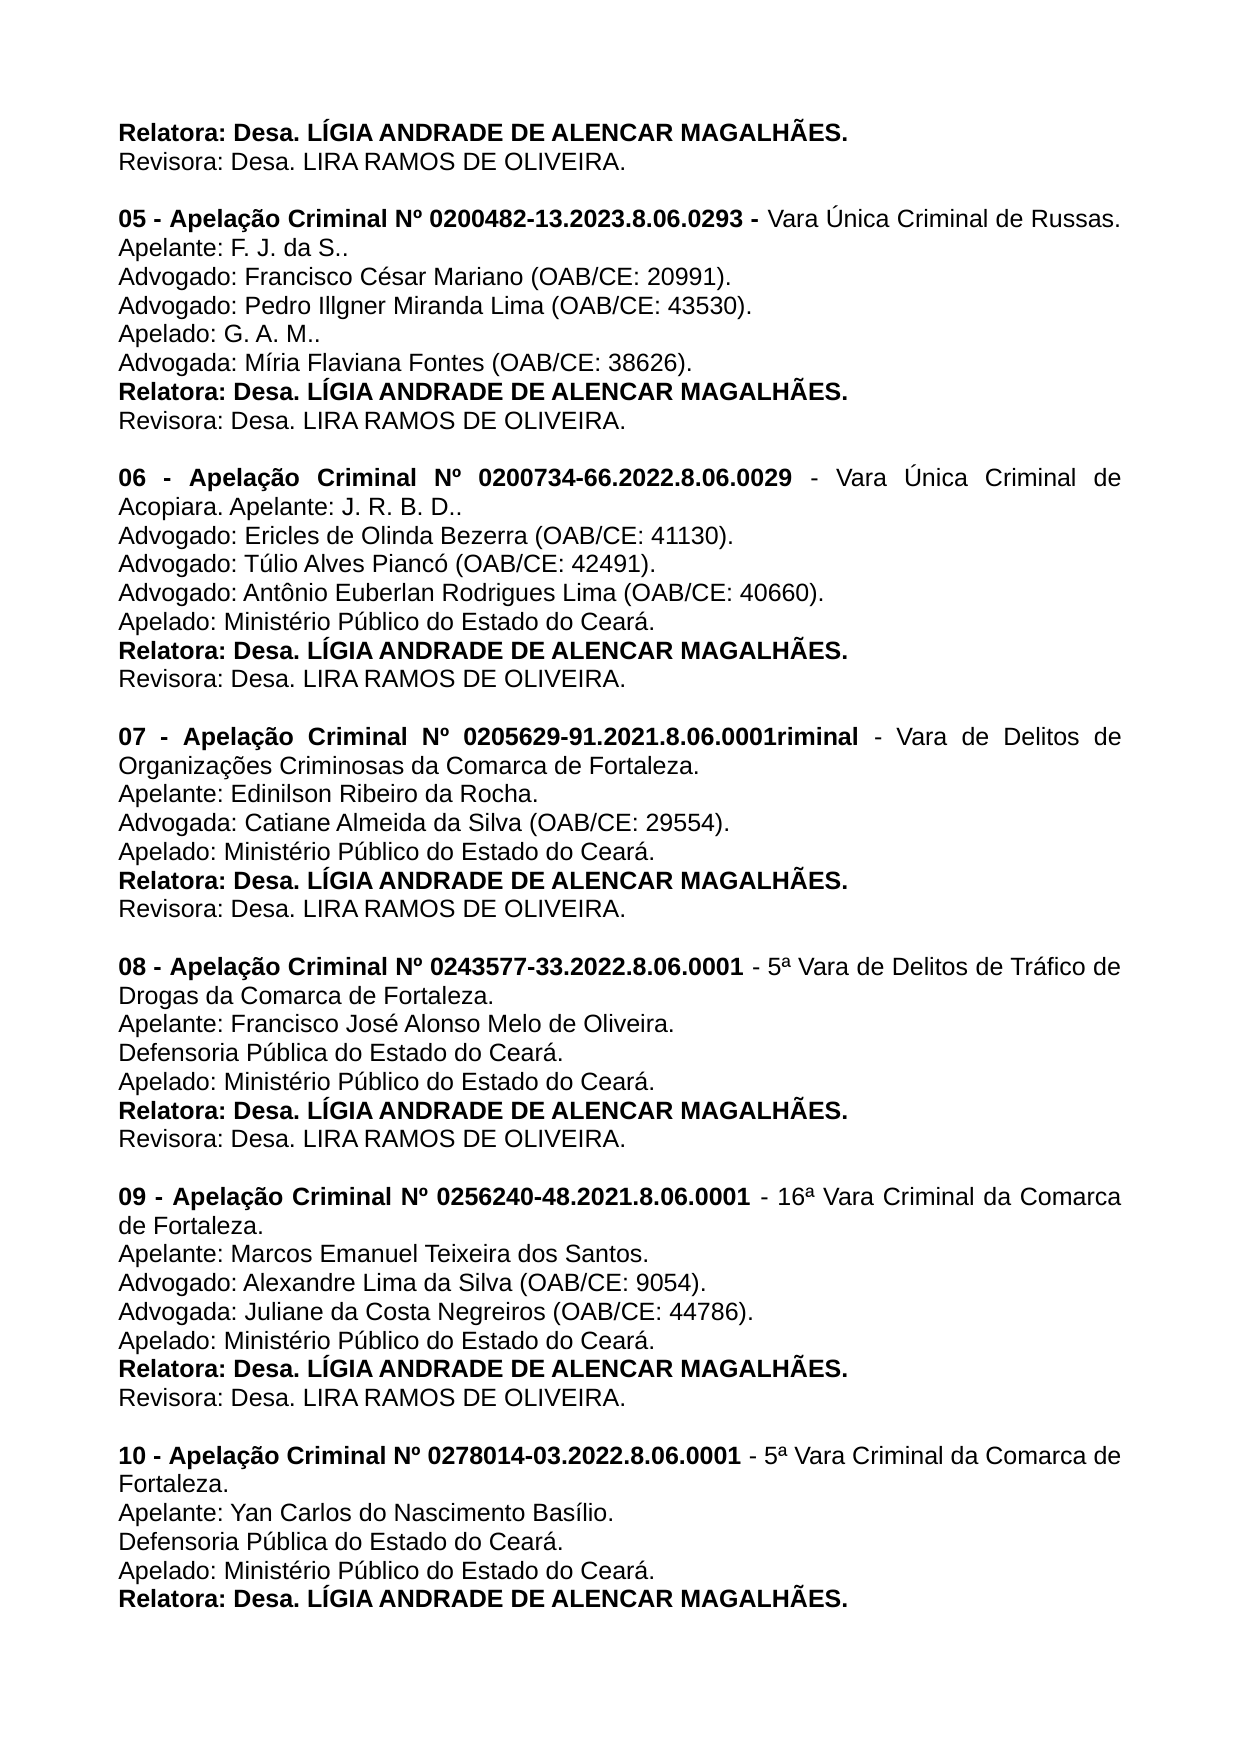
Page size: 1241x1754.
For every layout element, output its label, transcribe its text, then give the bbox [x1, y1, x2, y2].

text Revisora: Desa. LIRA RAMOS DE OLIVEIRA. [118, 147, 1122, 176]
text Apelado: Ministério Público do Estado do Ceará. [118, 1067, 1122, 1096]
text Relatora: Desa. LÍGIA ANDRADE DE ALENCAR MAGALHÃES. [118, 1354, 1122, 1383]
text Revisora: Desa. LIRA RAMOS DE OLIVEIRA. [118, 664, 1122, 693]
text 06 - Apelação Criminal Nº 0200734-66.2022.8.06.0029 - Vara Única Criminal de Acopiara. Apelante: J. R. B. D.. [118, 463, 1122, 521]
text Apelado: Ministério Público do Estado do Ceará. [118, 1556, 1122, 1584]
text Advogado: Ericles de Olinda Bezerra (OAB/CE: 41130). [118, 521, 1122, 549]
text Advogado: Pedro Illgner Miranda Lima (OAB/CE: 43530). [118, 291, 1122, 319]
text Advogado: Túlio Alves Piancó (OAB/CE: 42491). [118, 549, 1122, 578]
text Apelante: Yan Carlos do Nascimento Basílio. [118, 1498, 1122, 1527]
text 08 - Apelação Criminal Nº 0243577-33.2022.8.06.0001 - 5ª Vara de Delitos de Tráfico de Drogas da Comarca de Fortaleza. [118, 952, 1122, 1009]
text Relatora: Desa. LÍGIA ANDRADE DE ALENCAR MAGALHÃES. [118, 1584, 1122, 1613]
text Apelado: Ministério Público do Estado do Ceará. [118, 837, 1122, 866]
text 07 - Apelação Criminal Nº 0205629-91.2021.8.06.0001riminal - Vara de Delitos de Organizações Criminosas da Comarca de Fortaleza. [118, 722, 1122, 779]
text Apelante: Francisco José Alonso Melo de Oliveira. [118, 1009, 1122, 1038]
text Revisora: Desa. LIRA RAMOS DE OLIVEIRA. [118, 406, 1122, 434]
text Advogado: Antônio Euberlan Rodrigues Lima (OAB/CE: 40660). [118, 578, 1122, 607]
text Apelante: Edinilson Ribeiro da Rocha. [118, 779, 1122, 808]
text Relatora: Desa. LÍGIA ANDRADE DE ALENCAR MAGALHÃES. [118, 866, 1122, 894]
text Revisora: Desa. LIRA RAMOS DE OLIVEIRA. [118, 1383, 1122, 1412]
text Apelado: Ministério Público do Estado do Ceará. [118, 607, 1122, 636]
text Revisora: Desa. LIRA RAMOS DE OLIVEIRA. [118, 1124, 1122, 1153]
text Relatora: Desa. LÍGIA ANDRADE DE ALENCAR MAGALHÃES. [118, 377, 1122, 406]
text 09 - Apelação Criminal Nº 0256240-48.2021.8.06.0001 - 16ª Vara Criminal da Comarca de Fortaleza. [118, 1182, 1122, 1239]
text Relatora: Desa. LÍGIA ANDRADE DE ALENCAR MAGALHÃES. [118, 118, 1122, 147]
text Relatora: Desa. LÍGIA ANDRADE DE ALENCAR MAGALHÃES. [118, 1096, 1122, 1124]
text Advogada: Catiane Almeida da Silva (OAB/CE: 29554). [118, 808, 1122, 837]
text Relatora: Desa. LÍGIA ANDRADE DE ALENCAR MAGALHÃES. [118, 636, 1122, 664]
text Advogado: Alexandre Lima da Silva (OAB/CE: 9054). [118, 1268, 1122, 1297]
text Apelado: Ministério Público do Estado do Ceará. [118, 1326, 1122, 1354]
text Defensoria Pública do Estado do Ceará. [118, 1527, 1122, 1556]
text Defensoria Pública do Estado do Ceará. [118, 1038, 1122, 1067]
text Advogada: Míria Flaviana Fontes (OAB/CE: 38626). [118, 348, 1122, 377]
text Advogado: Francisco César Mariano (OAB/CE: 20991). [118, 262, 1122, 291]
text Apelante: Marcos Emanuel Teixeira dos Santos. [118, 1239, 1122, 1268]
text Revisora: Desa. LIRA RAMOS DE OLIVEIRA. [118, 894, 1122, 923]
text 05 - Apelação Criminal Nº 0200482-13.2023.8.06.0293 - Vara Única Criminal de Russas. Apelante: F. J. da S.. [118, 204, 1122, 262]
text Apelado: G. A. M.. [118, 319, 1122, 348]
text 10 - Apelação Criminal Nº 0278014-03.2022.8.06.0001 - 5ª Vara Criminal da Comarca de Fortaleza. [118, 1441, 1122, 1498]
text Advogada: Juliane da Costa Negreiros (OAB/CE: 44786). [118, 1297, 1122, 1326]
